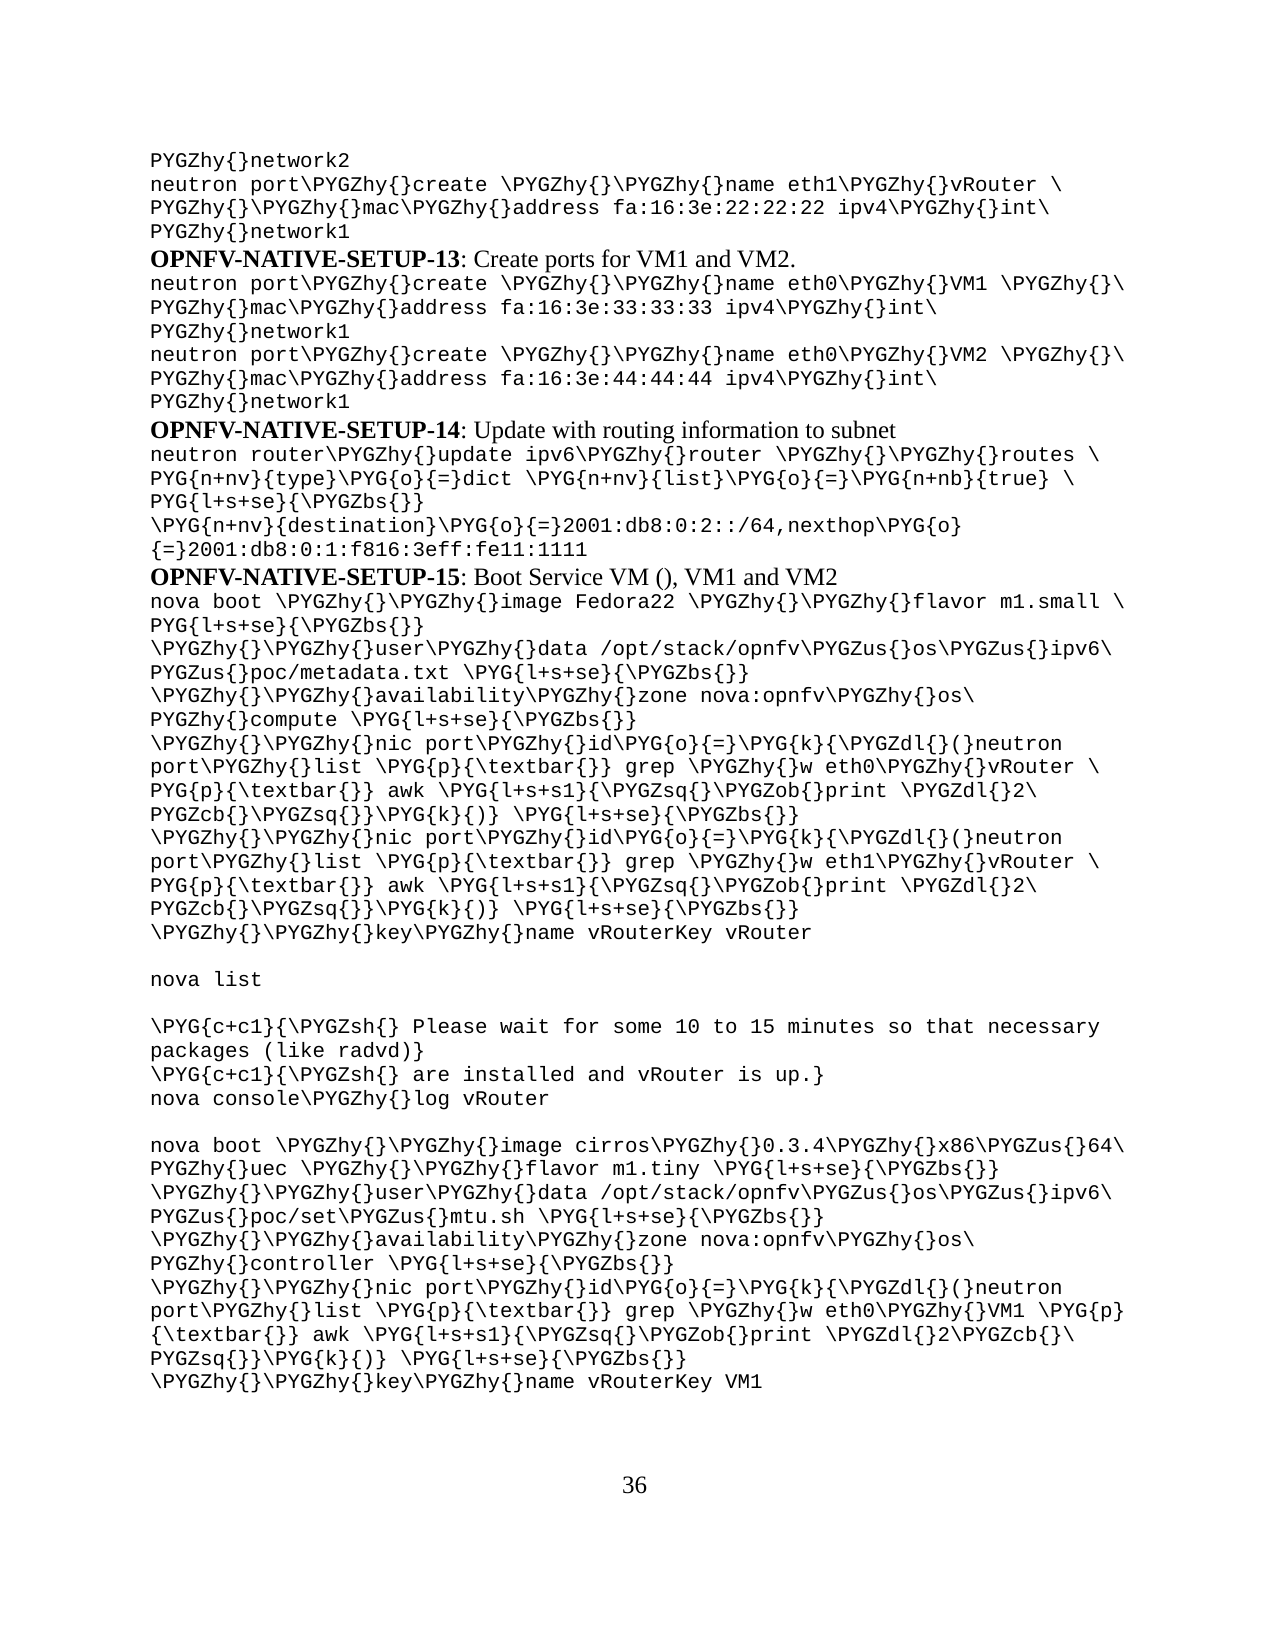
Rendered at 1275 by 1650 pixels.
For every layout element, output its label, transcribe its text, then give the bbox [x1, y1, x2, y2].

text OPNFV-NATIVE-SETUP-15: Boot Service VM (), VM1 and VM2 [150, 562, 1125, 591]
text \PYGZhy{}\PYGZhy{}user\PYGZhy{}data /opt/stack/opnfv\PYGZus{}os\PYGZus{}ipv6\PYGZus{}poc/metadata.txt \PYG{l+s+se}{\PYGZbs{}} [150, 638, 1125, 686]
text neutron router\PYGZhy{}update ipv6\PYGZhy{}router \PYGZhy{}\PYGZhy{}routes \PYG{n+nv}{type}\PYG{o}{=}dict \PYG{n+nv}{list}\PYG{o}{=}\PYG{n+nb}{true} \PYG{l+s+se}{\PYGZbs{}} [150, 444, 1125, 515]
text \PYGZhy{}\PYGZhy{}availability\PYGZhy{}zone nova:opnfv\PYGZhy{}os\PYGZhy{}compute \PYG{l+s+se}{\PYGZbs{}} [150, 686, 1125, 733]
text nova list [150, 969, 1125, 993]
text \PYGZhy{}\PYGZhy{}nic port\PYGZhy{}id\PYG{o}{=}\PYG{k}{\PYGZdl{}(}neutron port\PYGZhy{}list \PYG{p}{\textbar{}} grep \PYGZhy{}w eth0\PYGZhy{}VM1 \PYG{p}{\textbar{}} awk \PYG{l+s+s1}{\PYGZsq{}\PYGZob{}print \PYGZdl{}2\PYGZcb{}\PYGZsq{}}\PYG{k}{)} \PYG{l+s+se}{\PYGZbs{}} [150, 1277, 1125, 1371]
text \PYGZhy{}\PYGZhy{}availability\PYGZhy{}zone nova:opnfv\PYGZhy{}os\PYGZhy{}controller \PYG{l+s+se}{\PYGZbs{}} [150, 1229, 1125, 1277]
text neutron port\PYGZhy{}create \PYGZhy{}\PYGZhy{}name eth0\PYGZhy{}VM1 \PYGZhy{}\PYGZhy{}mac\PYGZhy{}address fa:16:3e:33:33:33 ipv4\PYGZhy{}int\PYGZhy{}network1 [150, 273, 1125, 344]
text nova boot \PYGZhy{}\PYGZhy{}image cirros\PYGZhy{}0.3.4\PYGZhy{}x86\PYGZus{}64\PYGZhy{}uec \PYGZhy{}\PYGZhy{}flavor m1.tiny \PYG{l+s+se}{\PYGZbs{}} [150, 1135, 1125, 1182]
text nova console\PYGZhy{}log vRouter [150, 1087, 1125, 1111]
text OPNFV-NATIVE-SETUP-14: Update with routing information to subnet [150, 415, 1125, 444]
text \PYGZhy{}\PYGZhy{}key\PYGZhy{}name vRouterKey VM1 [150, 1371, 1125, 1395]
text \PYG{c+c1}{\PYGZsh{} are installed and vRouter is up.} [150, 1064, 1125, 1087]
text OPNFV-NATIVE-SETUP-13: Create ports for VM1 and VM2. [150, 244, 1125, 273]
text neutron port\PYGZhy{}create \PYGZhy{}\PYGZhy{}name eth1\PYGZhy{}vRouter \PYGZhy{}\PYGZhy{}mac\PYGZhy{}address fa:16:3e:22:22:22 ipv4\PYGZhy{}int\PYGZhy{}network1 [150, 174, 1125, 244]
text \PYGZhy{}\PYGZhy{}user\PYGZhy{}data /opt/stack/opnfv\PYGZus{}os\PYGZus{}ipv6\PYGZus{}poc/set\PYGZus{}mtu.sh \PYG{l+s+se}{\PYGZbs{}} [150, 1182, 1125, 1229]
text \PYGZhy{}\PYGZhy{}key\PYGZhy{}name vRouterKey vRouter [150, 922, 1125, 946]
text nova boot \PYGZhy{}\PYGZhy{}image Fedora22 \PYGZhy{}\PYGZhy{}flavor m1.small \PYG{l+s+se}{\PYGZbs{}} [150, 591, 1125, 638]
text PYGZhy{}network2 [150, 150, 1125, 174]
text \PYGZhy{}\PYGZhy{}nic port\PYGZhy{}id\PYG{o}{=}\PYG{k}{\PYGZdl{}(}neutron port\PYGZhy{}list \PYG{p}{\textbar{}} grep \PYGZhy{}w eth0\PYGZhy{}vRouter \PYG{p}{\textbar{}} awk \PYG{l+s+s1}{\PYGZsq{}\PYGZob{}print \PYGZdl{}2\PYGZcb{}\PYGZsq{}}\PYG{k}{)} \PYG{l+s+se}{\PYGZbs{}} [150, 733, 1125, 827]
text \PYG{c+c1}{\PYGZsh{} Please wait for some 10 to 15 minutes so that necessary packages (like radvd)} [150, 1017, 1125, 1064]
text \PYG{n+nv}{destination}\PYG{o}{=}2001:db8:0:2::/64,nexthop\PYG{o}{=}2001:db8:0:1:f816:3eff:fe11:1111 [150, 515, 1125, 562]
text neutron port\PYGZhy{}create \PYGZhy{}\PYGZhy{}name eth0\PYGZhy{}VM2 \PYGZhy{}\PYGZhy{}mac\PYGZhy{}address fa:16:3e:44:44:44 ipv4\PYGZhy{}int\PYGZhy{}network1 [150, 344, 1125, 415]
text \PYGZhy{}\PYGZhy{}nic port\PYGZhy{}id\PYG{o}{=}\PYG{k}{\PYGZdl{}(}neutron port\PYGZhy{}list \PYG{p}{\textbar{}} grep \PYGZhy{}w eth1\PYGZhy{}vRouter \PYG{p}{\textbar{}} awk \PYG{l+s+s1}{\PYGZsq{}\PYGZob{}print \PYGZdl{}2\PYGZcb{}\PYGZsq{}}\PYG{k}{)} \PYG{l+s+se}{\PYGZbs{}} [150, 827, 1125, 922]
